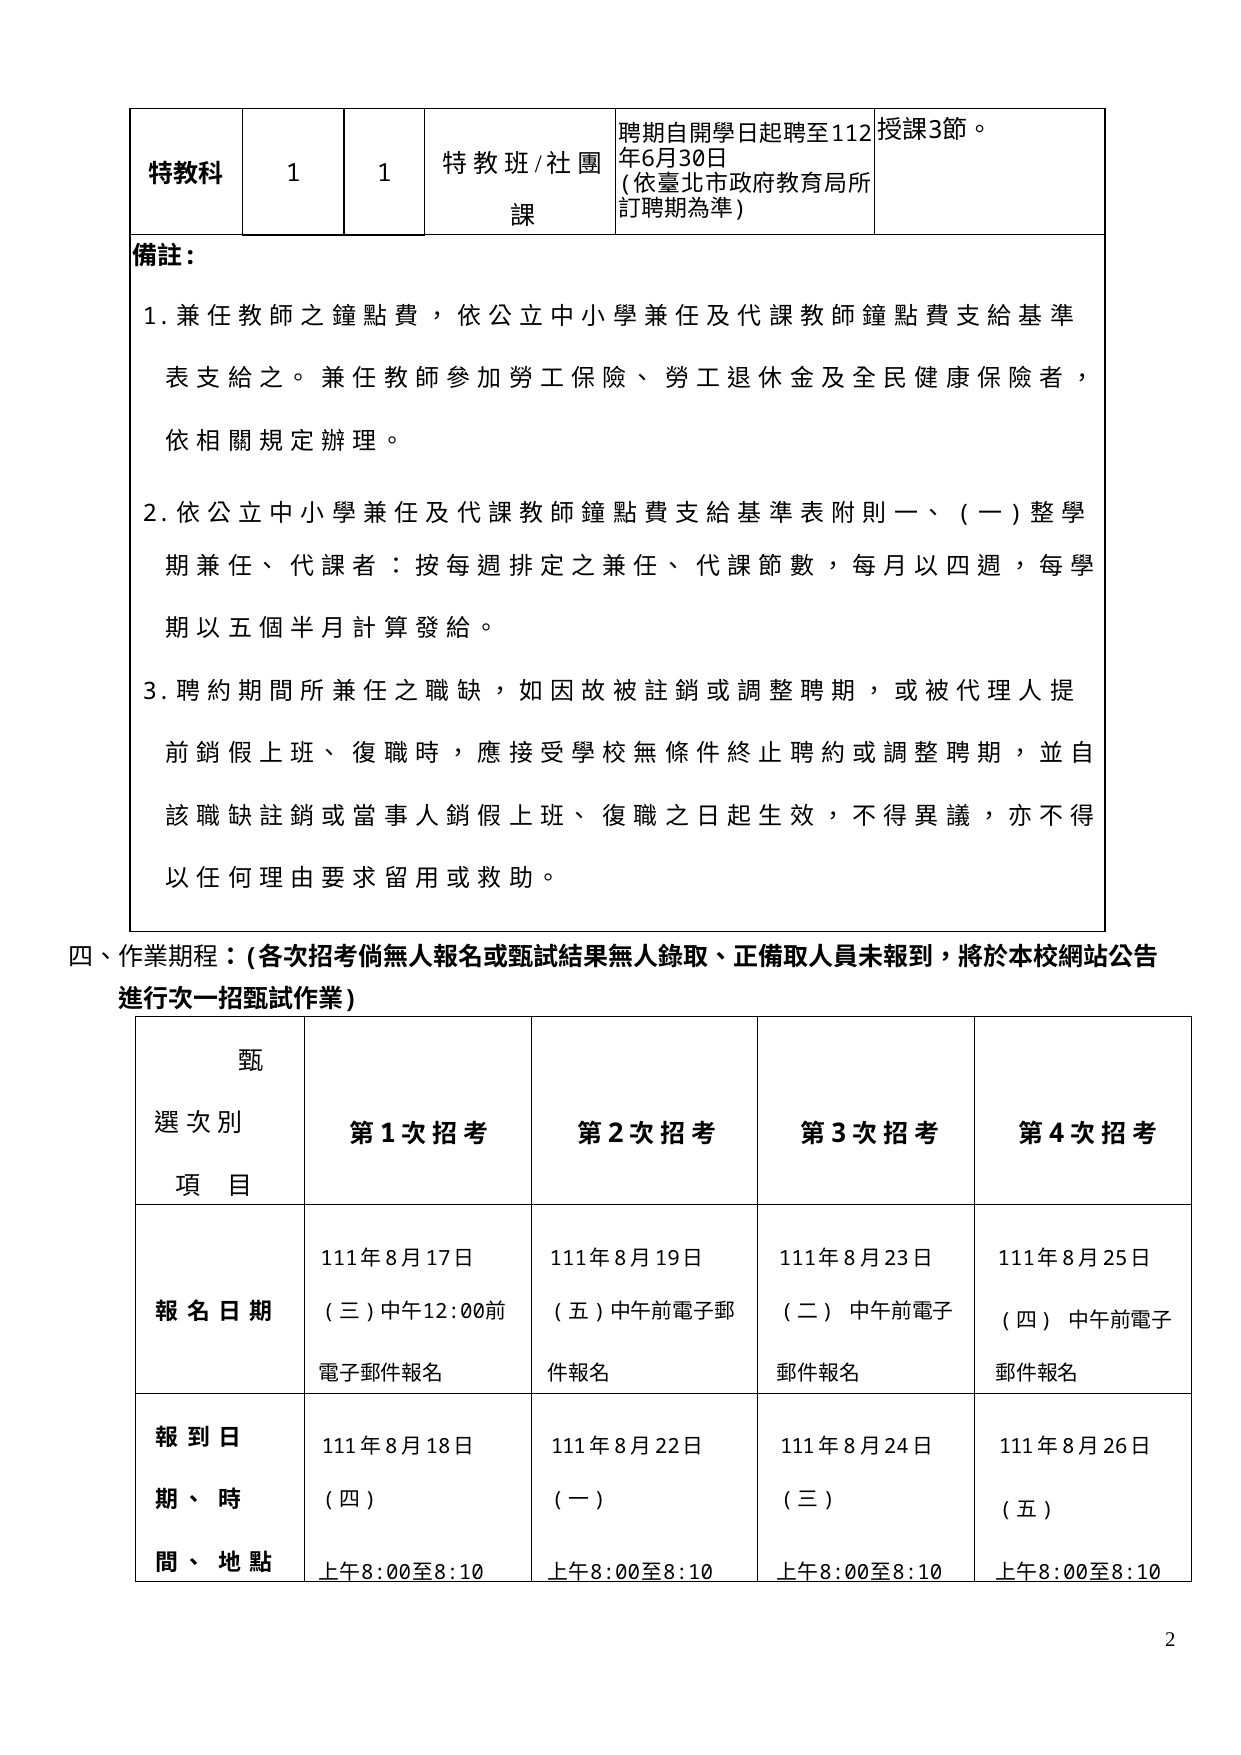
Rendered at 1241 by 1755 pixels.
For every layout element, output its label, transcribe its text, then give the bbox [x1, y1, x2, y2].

table_cell 聘期自開學日起聘至112年6月30日 (依臺北市政府教育局所訂聘期為準) [616, 109, 874, 234]
table_header 第4次招考 [975, 1017, 1191, 1204]
table_header 第3次招考 [758, 1017, 974, 1204]
table_header 第1次招考 [305, 1017, 531, 1204]
table_cell 備註: 1.兼任教師之鐘點費，依公立中小學兼任及代課教師鐘點費支給基準表支給之。兼任教師參加勞工保險、勞工退休金及全民健康保險者，依相關規定辦理。 2.依公立中小學兼任及代課教師鐘點費支給基準表附則一、(一)整學期兼任、代課者：按每週排定之兼任、代課節數，每月以四週，每學期以五個半月計算發給。 3.聘約期間所兼任之職缺，如因故被註銷或調整聘期，或被代理人提前銷假上班、復職時，應接受學校無條件終止聘約或調整聘期，並自該職缺註銷或當事人銷假上班、復職之日起生效，不得異議，亦不得以任何理由要求留用或救助。 [131, 235, 1104, 931]
table_cell 1 [345, 109, 424, 234]
table_cell 111年8月25日(四) 中午前電子郵件報名 [975, 1205, 1191, 1393]
table_cell 111年8月19日(五)中午前電子郵件報名 [532, 1205, 757, 1393]
table_cell 授課3節。 [875, 109, 1104, 234]
table_cell [1106, 234, 1111, 931]
table_cell 報到日期、時間、地點 [136, 1394, 304, 1581]
text 四、作業期程：(各次招考倘無人報名或甄試結果無人錄取、正備取人員未報到，將於本校網站公告進行次一招甄試作業) [68, 932, 1172, 1016]
table_cell 1 [243, 109, 343, 234]
table_cell [1106, 108, 1111, 234]
table_header 第2次招考 [532, 1017, 757, 1204]
table_cell 111年8月26日(五) 上午8:00至8:10 [975, 1394, 1191, 1581]
table_cell 特教班/社團課 [425, 109, 615, 234]
table_cell 111年8月24日(三) 上午8:00至8:10 [758, 1394, 974, 1581]
table_cell 111年8月22日(一) 上午8:00至8:10 [532, 1394, 757, 1581]
table_cell 111年8月18日(四) 上午8:00至8:10 [305, 1394, 531, 1581]
table_cell 報名日期 [136, 1205, 304, 1393]
table_cell 111年8月17日(三)中午12:00前電子郵件報名 [305, 1205, 531, 1393]
table_cell 特教科 [131, 109, 242, 234]
table_header 甄選次別 項 目 [136, 1017, 304, 1204]
table_cell 111年8月23日(二) 中午前電子郵件報名 [758, 1205, 974, 1393]
